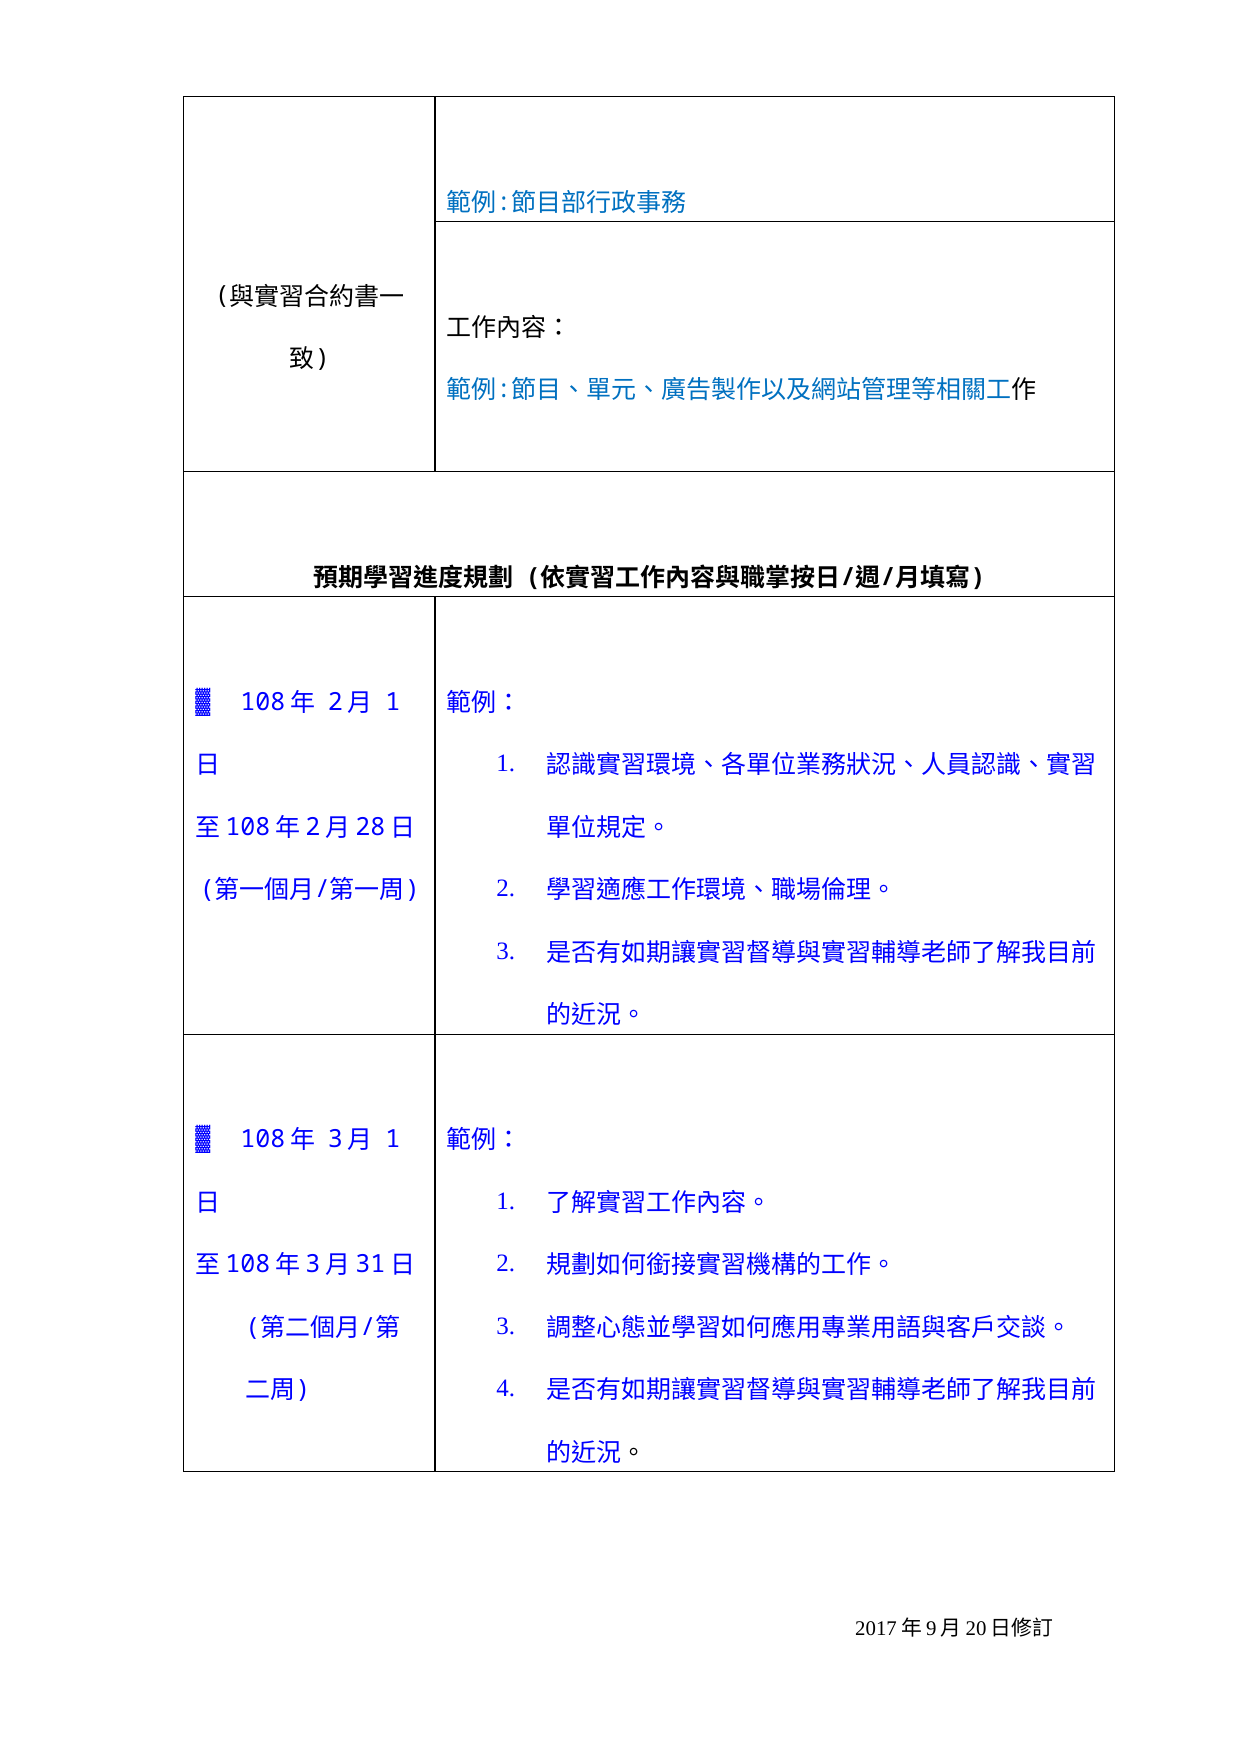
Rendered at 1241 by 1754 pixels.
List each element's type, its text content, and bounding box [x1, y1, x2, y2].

table_cell 範例： 了解實習工作內容。 規劃如何銜接實習機構的工作。 調整心態並學習如何應用專業用語與客戶交談。 是否有如期讓實習督導與實習輔導老師了解我目前的近況。 [436, 1035, 1114, 1471]
table_cell 範例： 認識實習環境、各單位業務狀況、人員認識、實習單位規定。 學習適應工作環境、職場倫理。 是否有如期讓實習督導與實習輔導老師了解我目前的近況。 [436, 597, 1114, 1034]
table_cell (與實習合約書一致) [184, 97, 434, 471]
table_cell ▓ 108年 3月 1日 至108年3月31日 (第二個月/第二周) [184, 1035, 434, 1471]
table_cell ▓ 108年 2月 1日 至108年2月28日 (第一個月/第一周) [184, 597, 434, 1034]
table_cell 工作內容： 範例:節目、單元、廣告製作以及網站管理等相關工作 [436, 222, 1114, 471]
table_cell 預期學習進度規劃 (依實習工作內容與職掌按日/週/月填寫) [184, 472, 1114, 596]
table_cell 範例:節目部行政事務 [436, 97, 1114, 221]
